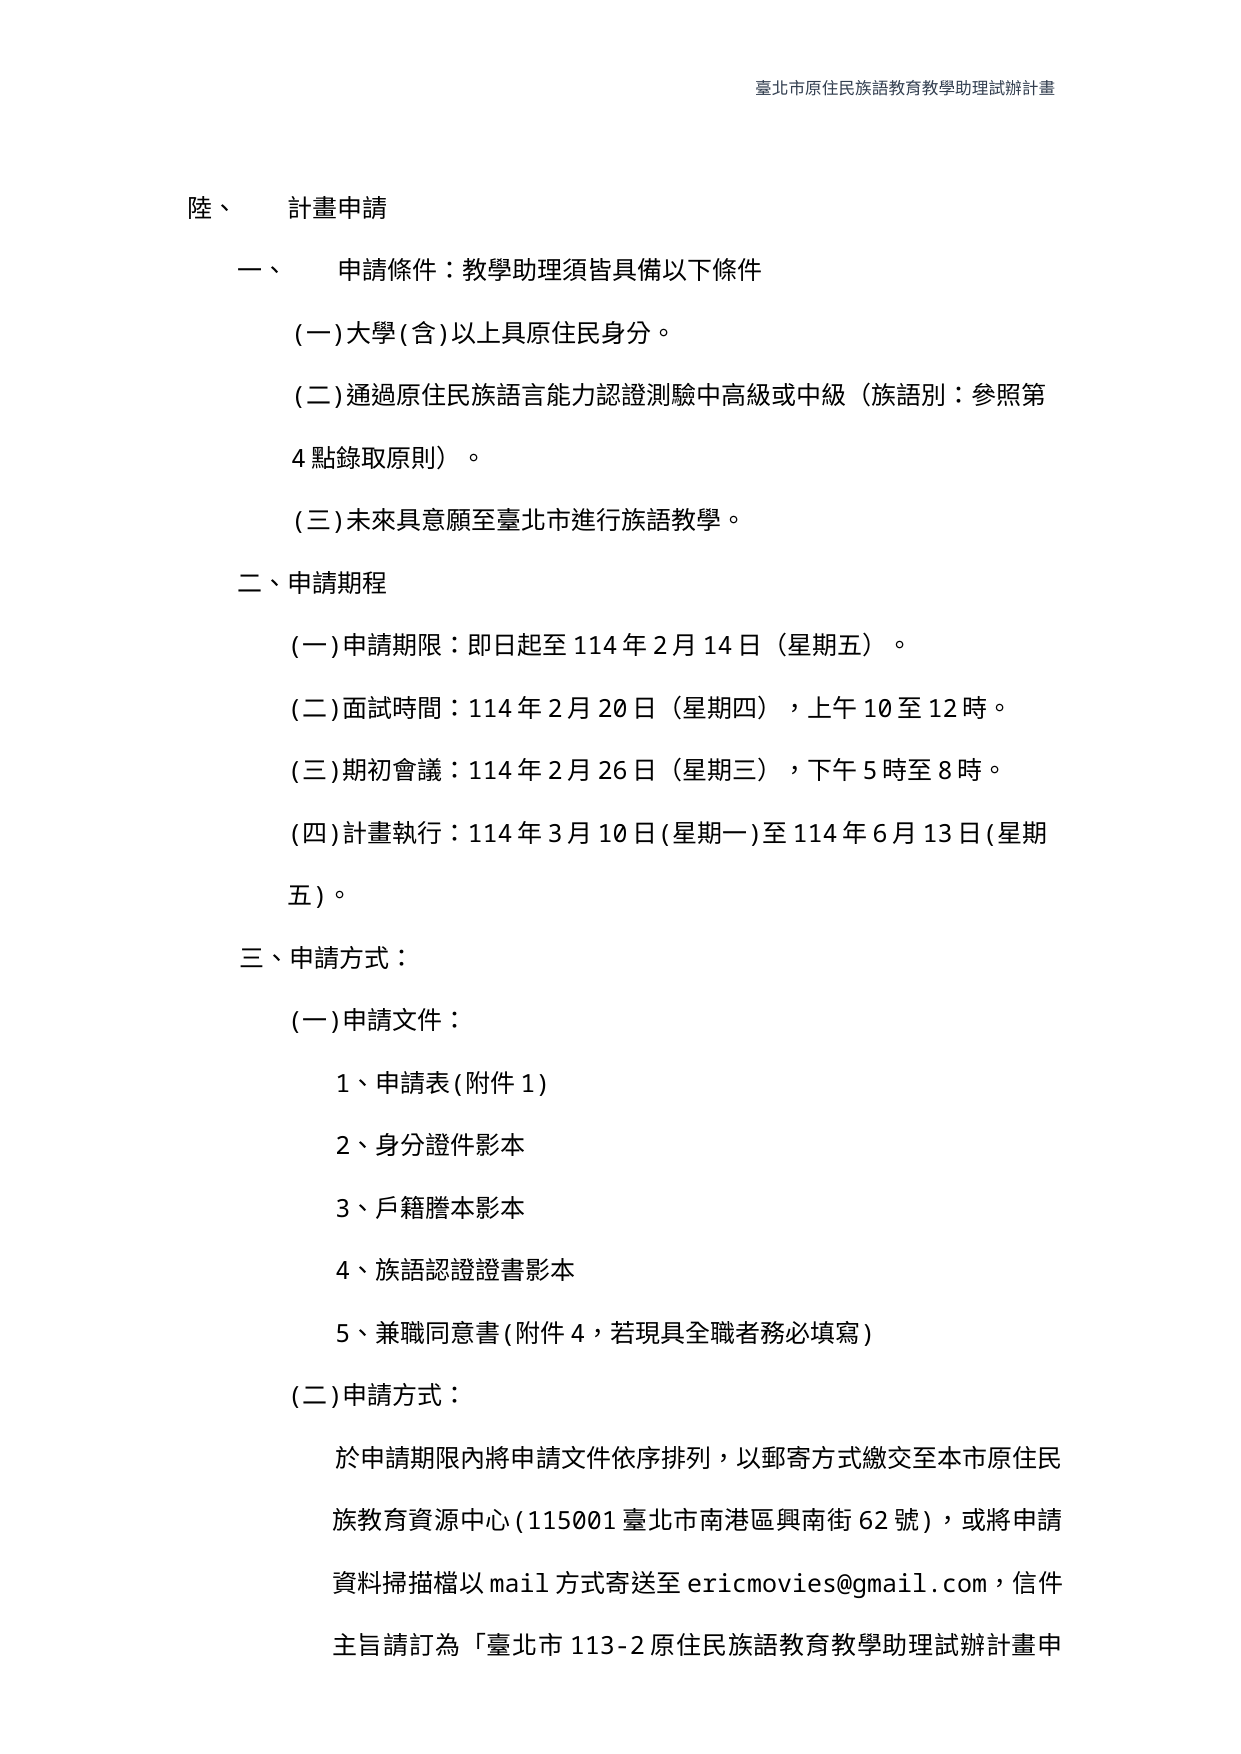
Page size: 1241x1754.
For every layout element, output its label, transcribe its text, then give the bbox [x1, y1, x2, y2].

text (三)未來具意願至臺北市進行族語教學。 [291, 477, 1063, 539]
text (二)面試時間：114年2月20日（星期四），上午10至12時。 [287, 664, 1063, 727]
text 2、身分證件影本 [335, 1102, 1063, 1164]
text (二)通過原住民族語言能力認證測驗中高級或中級（族語別：參照第4點錄取原則）。 [291, 352, 1063, 477]
text 4、族語認證證書影本 [335, 1227, 1063, 1289]
text (一)大學(含)以上具原住民身分。 [291, 289, 1063, 352]
text (一)申請文件： [288, 977, 1063, 1039]
text 二、申請期程 [187, 539, 1063, 602]
list 申請條件：教學助理須皆具備以下條件 [237, 227, 1063, 289]
text 5、兼職同意書(附件4，若現具全職者務必填寫) [335, 1289, 1063, 1352]
text 1、申請表(附件1) [335, 1039, 1063, 1102]
text (三)期初會議：114年2月26日（星期三），下午5時至8時。 [287, 727, 1063, 789]
text (一)申請期限：即日起至114年2月14日（星期五）。 [287, 602, 1063, 664]
text (四)計畫執行：114年3月10日(星期一)至114年6月13日(星期五)。 [287, 789, 1063, 914]
text 於申請期限內將申請文件依序排列，以郵寄方式繳交至本市原住民族教育資源中心(115001臺北市南港區興南街62號)，或將申請資料掃描檔以mail方式寄送至ericmovies@gmail.com，信件主旨請訂為「臺北市113-2原住民族語教育教學助理試辦計畫申 [332, 1414, 1063, 1664]
list 計畫申請 [187, 164, 1063, 227]
text (二)申請方式： [288, 1352, 1063, 1414]
text 三、申請方式： [239, 914, 1063, 977]
text 3、戶籍謄本影本 [335, 1164, 1063, 1227]
